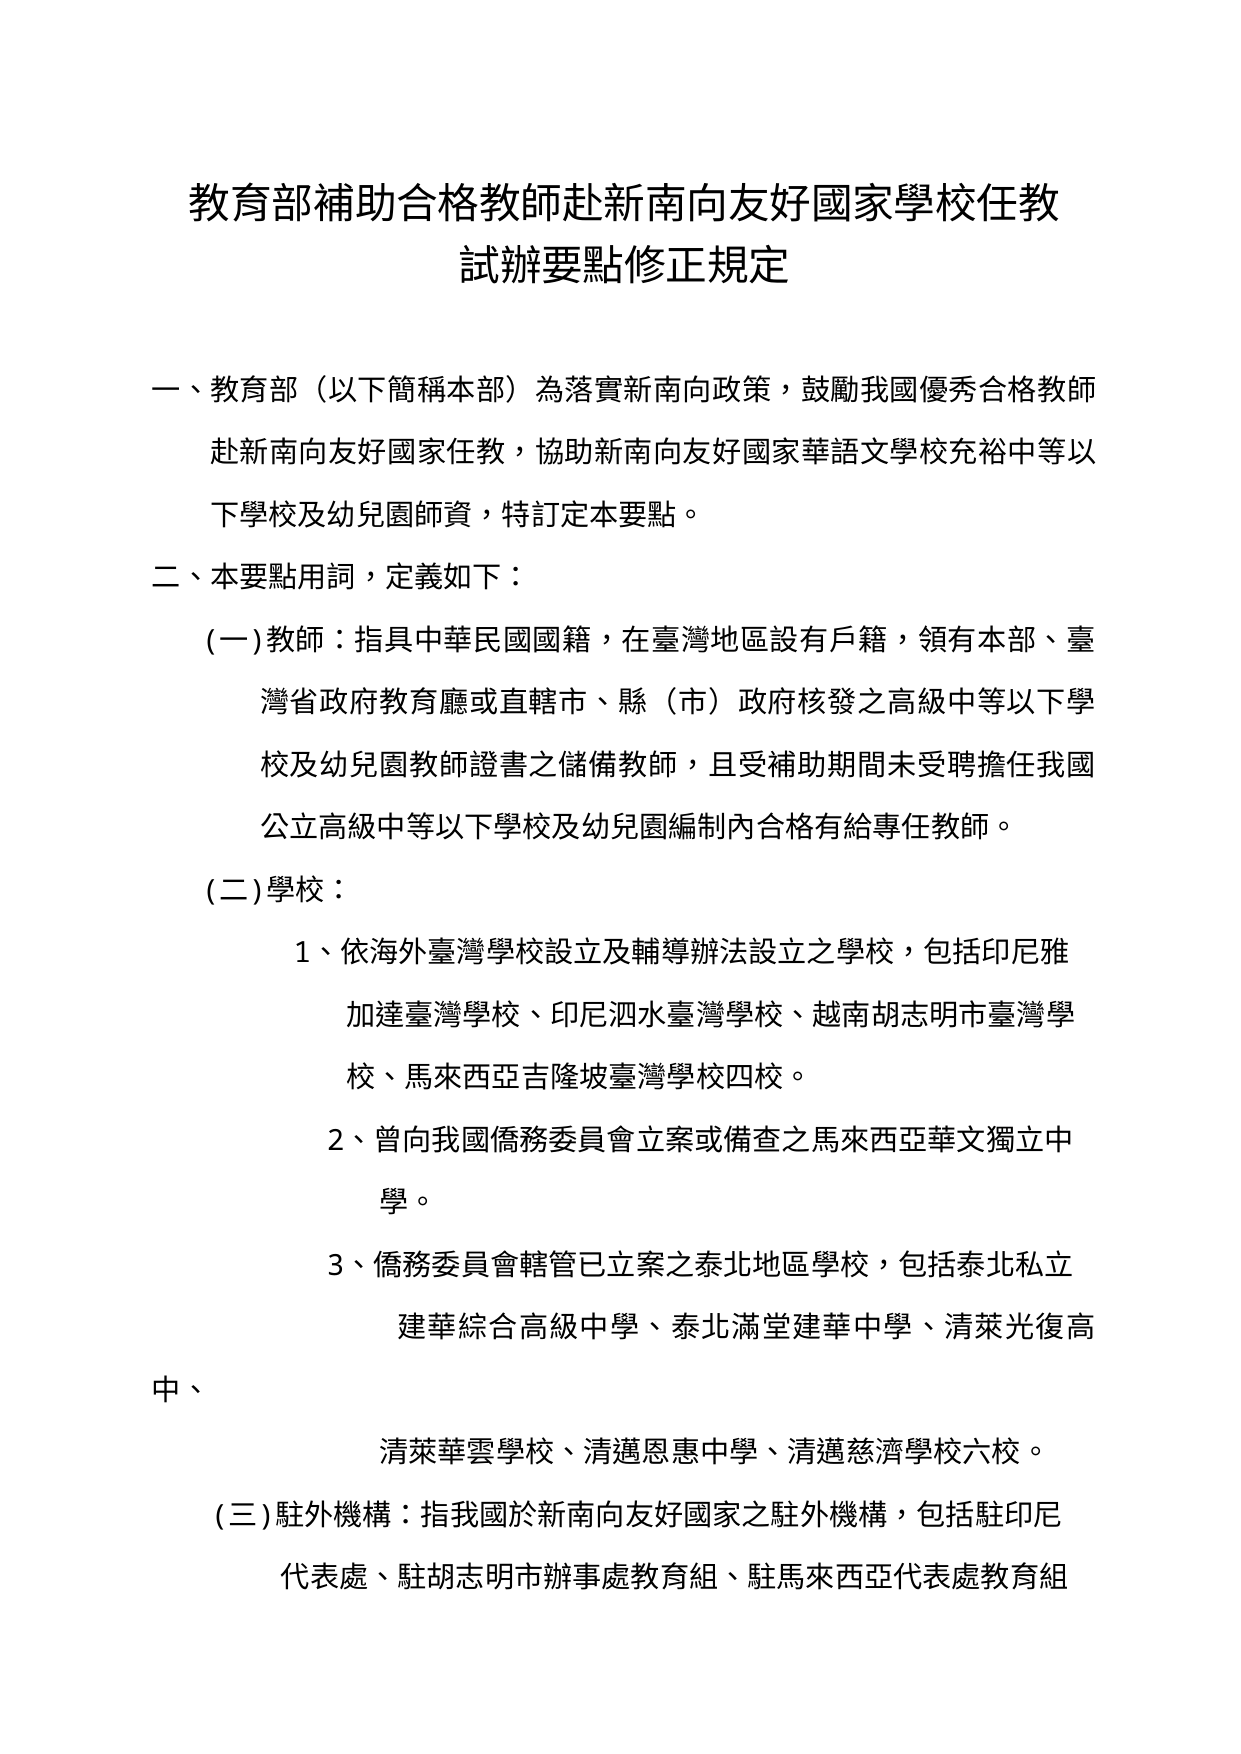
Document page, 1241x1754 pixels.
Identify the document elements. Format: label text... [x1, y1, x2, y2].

list 教師：指具中華民國國籍，在臺灣地區設有戶籍，領有本部、臺灣省政府教育廳或直轄市、縣（市）政府核發之高級中等以下學校及幼兒園教師證書之儲備教師，且受補助期間未受聘擔任我國公立高級中等以下學校及幼兒園編制內合格有給專任教師。 [202, 596, 1097, 846]
list 校、馬來西亞吉隆坡臺灣學校四校。 [246, 1033, 1097, 1096]
list 教育部（以下簡稱本部）為落實新南向政策，鼓勵我國優秀合格教師赴新南向友好國家任教，協助新南向友好國家華語文學校充裕中等以下學校及幼兒園師資，特訂定本要點。 [152, 346, 1097, 533]
list 清萊華雲學校、清邁恩惠中學、清邁慈濟學校六校。 [152, 1408, 1097, 1471]
list 加達臺灣學校、印尼泗水臺灣學校、越南胡志明市臺灣學 [246, 971, 1097, 1033]
list 2、曾向我國僑務委員會立案或備查之馬來西亞華文獨立中 [152, 1096, 1097, 1158]
list (三)駐外機構：指我國於新南向友好國家之駐外機構，包括駐印尼 [211, 1471, 1097, 1533]
list 1、依海外臺灣學校設立及輔導辦法設立之學校，包括印尼雅 [246, 908, 1097, 971]
text 教育部補助合格教師赴新南向友好國家學校任教 [152, 158, 1097, 221]
list 學校： [202, 846, 1097, 908]
list 代表處、駐胡志明市辦事處教育組、駐馬來西亞代表處教育組 [211, 1533, 1097, 1596]
list 3、僑務委員會轄管已立案之泰北地區學校，包括泰北私立 [152, 1221, 1097, 1283]
list 學。 [152, 1158, 1097, 1221]
text 試辦要點修正規定 [152, 221, 1097, 283]
list 建華綜合高級中學、泰北滿堂建華中學、清萊光復高中、 [152, 1283, 1097, 1408]
list 本要點用詞，定義如下： [152, 533, 1097, 596]
